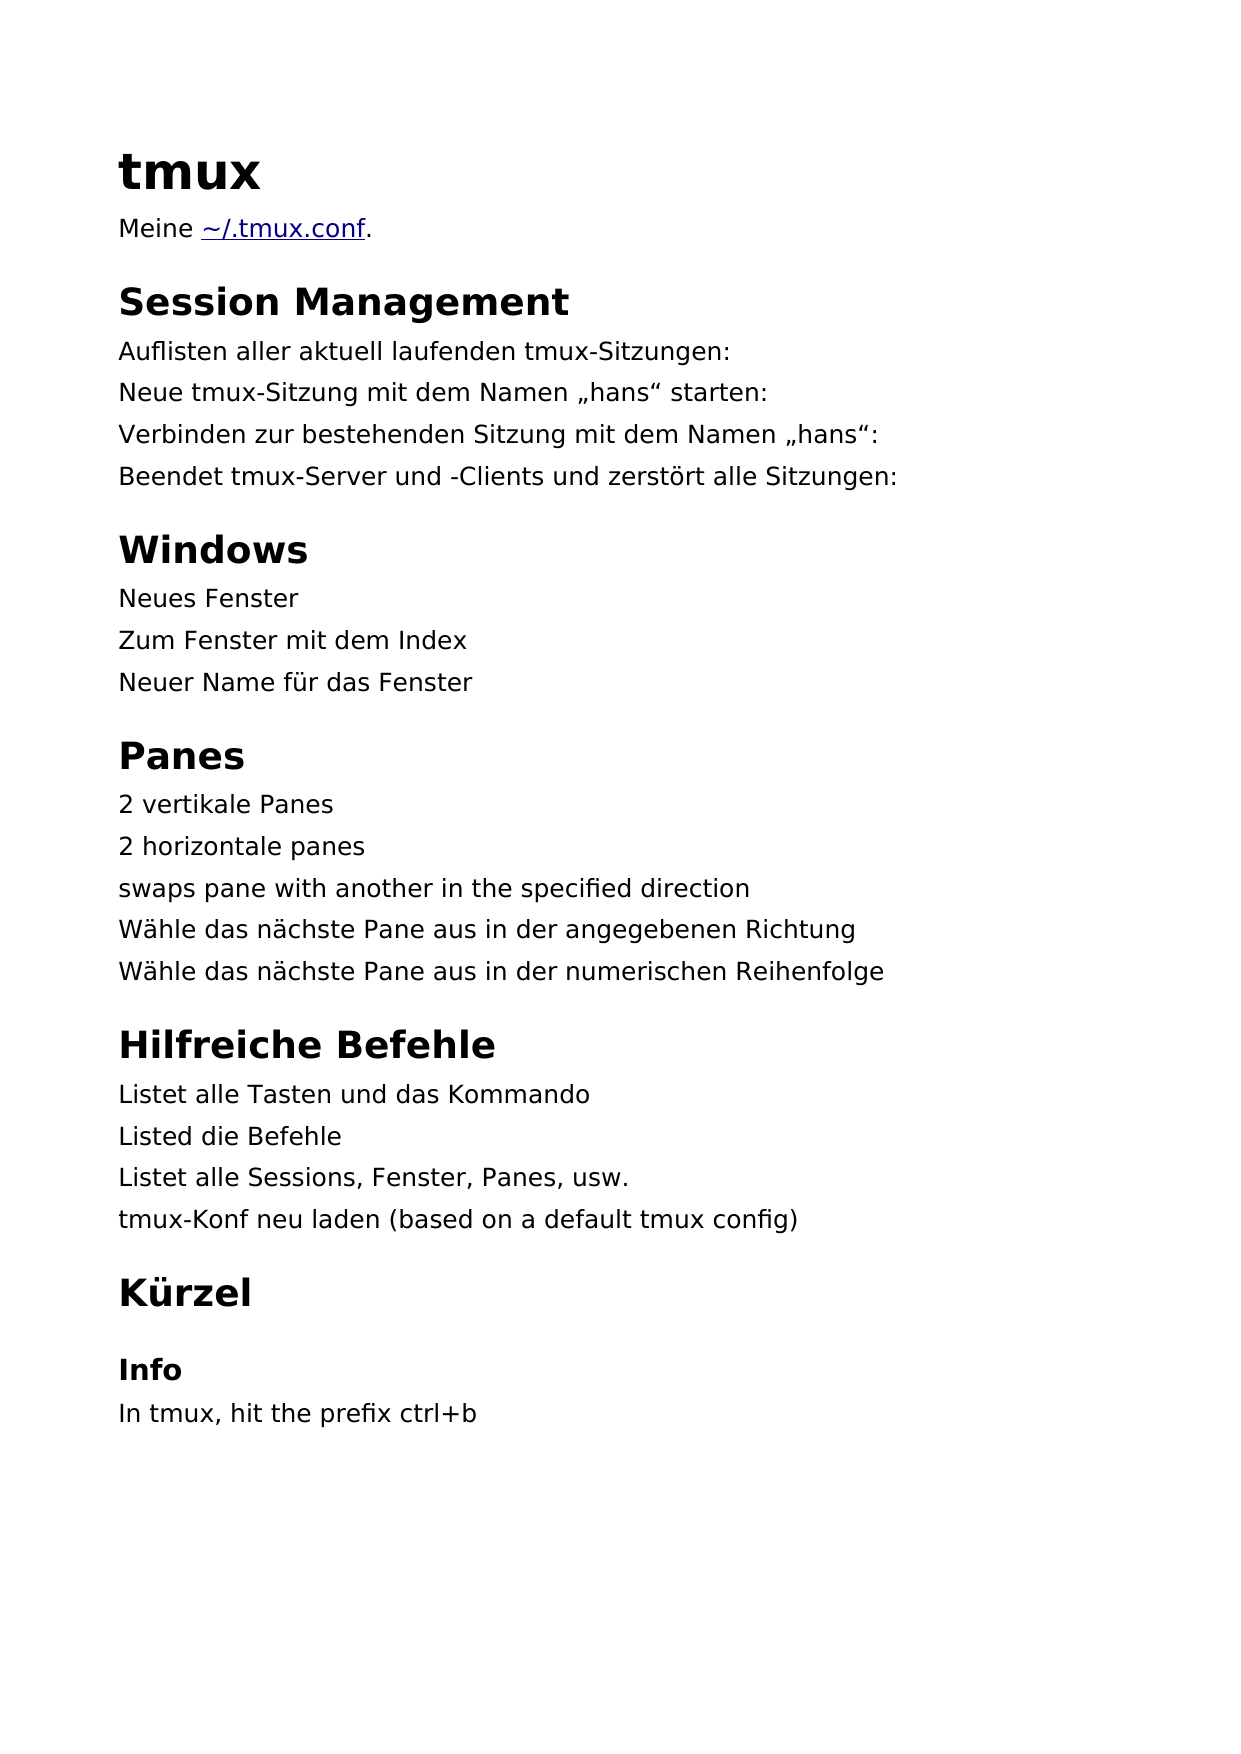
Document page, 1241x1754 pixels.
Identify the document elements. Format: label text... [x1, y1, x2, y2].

text Wähle das nächste Pane aus in der numerischen Reihenfolge [118, 957, 1122, 986]
subtitle Panes [118, 734, 1122, 778]
text Verbinden zur bestehenden Sitzung mit dem Namen „hans“: [118, 420, 1122, 449]
text Listed die Befehle [118, 1122, 1122, 1151]
text 2 horizontale panes [118, 832, 1122, 861]
subtitle Hilfreiche Befehle [118, 1024, 1122, 1068]
text Meine ~/.tmux.conf. [118, 214, 1122, 243]
text 2 vertikale Panes [118, 791, 1122, 820]
subtitle Kürzel [118, 1272, 1122, 1315]
text Auflisten aller aktuell laufenden tmux-Sitzungen: [118, 337, 1122, 366]
text Neuer Name für das Fenster [118, 668, 1122, 697]
text tmux-Konf neu laden (based on a default tmux config) [118, 1205, 1122, 1234]
subtitle Info [118, 1353, 1122, 1387]
text Listet alle Tasten und das Kommando [118, 1080, 1122, 1109]
subtitle tmux [118, 143, 1122, 201]
text Wähle das nächste Pane aus in der angegebenen Richtung [118, 916, 1122, 945]
text In tmux, hit the prefix ctrl+b [118, 1399, 1122, 1428]
text Zum Fenster mit dem Index [118, 626, 1122, 655]
subtitle Session Management [118, 281, 1122, 324]
text Neues Fenster [118, 584, 1122, 614]
subtitle Windows [118, 528, 1122, 572]
text swaps pane with another in the specified direction [118, 874, 1122, 903]
text Neue tmux-Sitzung mit dem Namen „hans“ starten: [118, 378, 1122, 407]
text Listet alle Sessions, Fenster, Panes, usw. [118, 1163, 1122, 1193]
text Beendet tmux-Server und -Clients und zerstört alle Sitzungen: [118, 462, 1122, 491]
